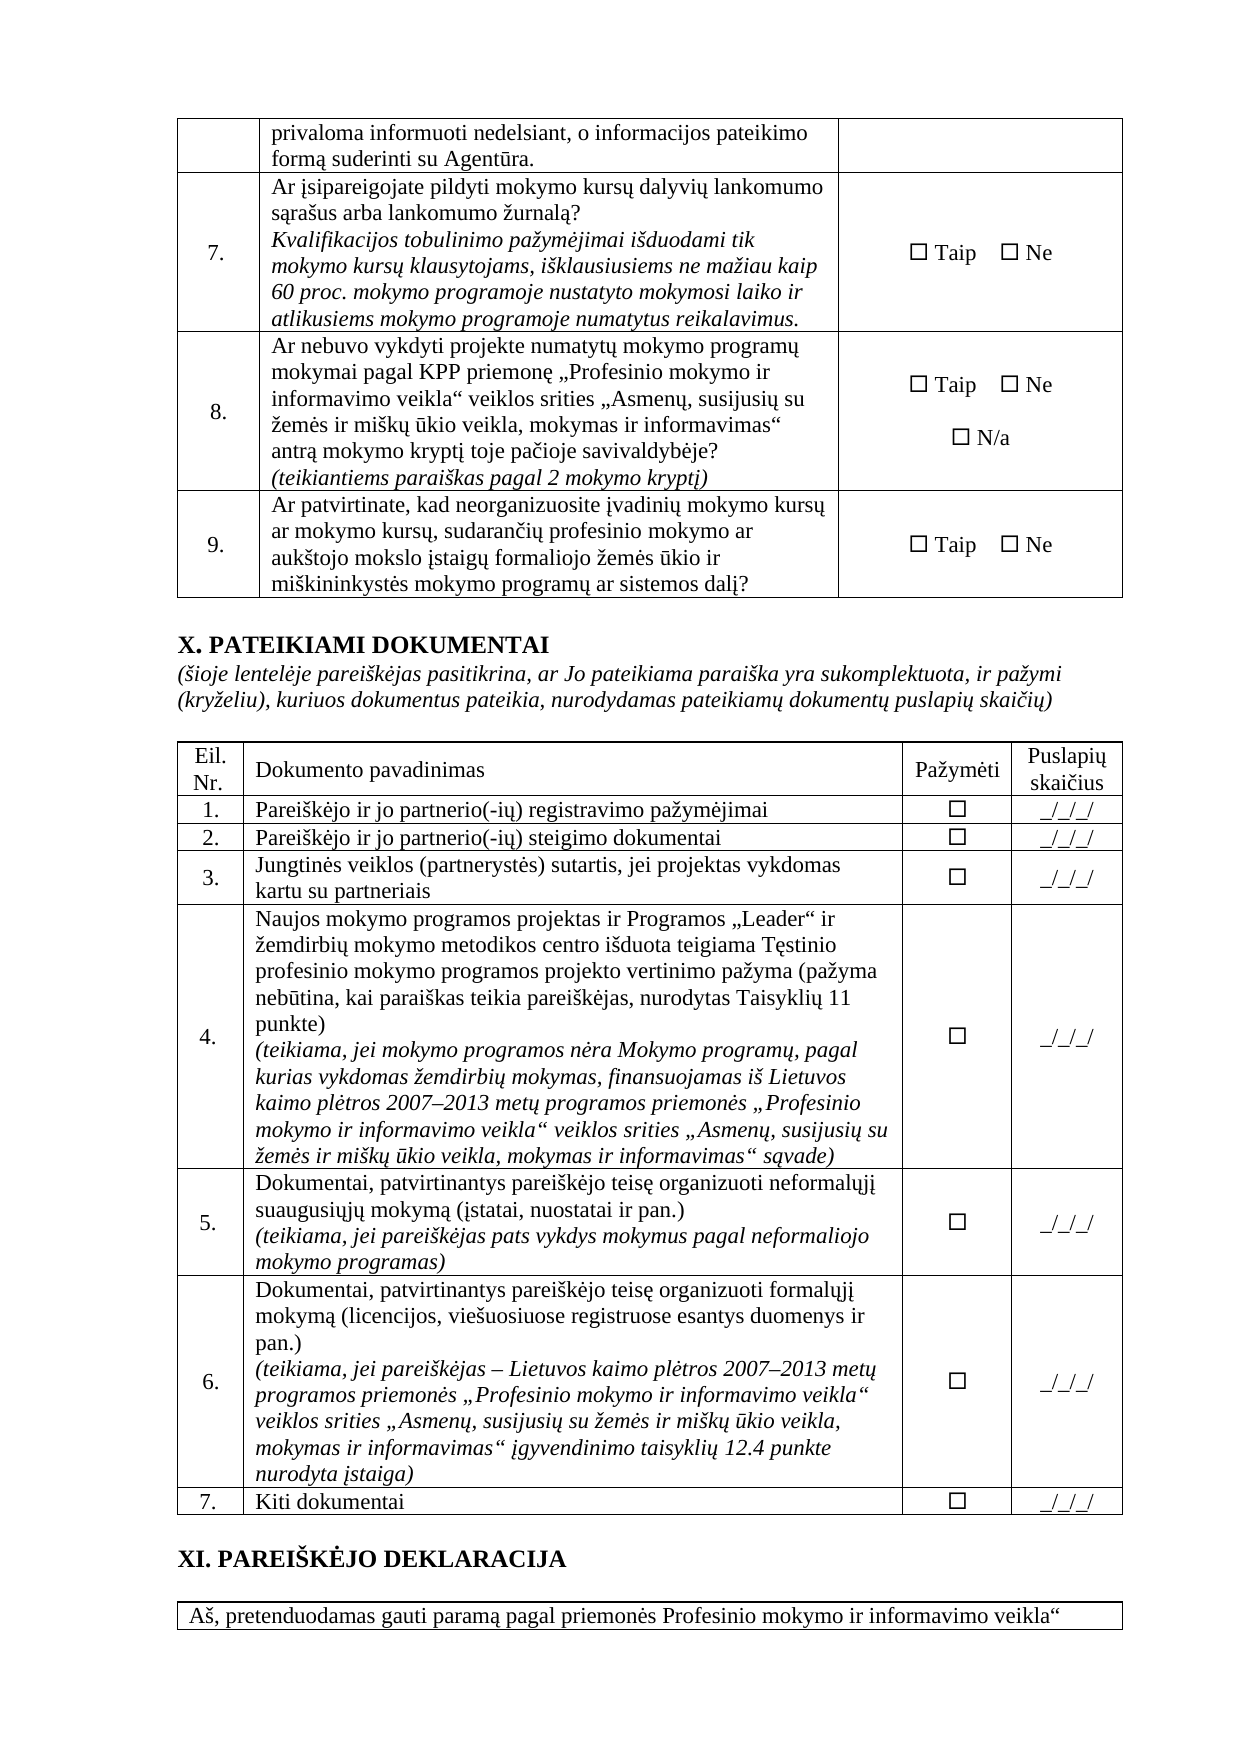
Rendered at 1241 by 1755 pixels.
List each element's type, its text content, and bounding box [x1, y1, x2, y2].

table_cell [] [903, 905, 1011, 1168]
table_header Dokumento pavadinimas [244, 743, 902, 795]
table_cell privaloma informuoti nedelsiant, o informacijos pateikimo formą suderinti su Agentūra. [260, 119, 838, 172]
table_cell Dokumentai, patvirtinantys pareiškėjo teisę organizuoti neformalųjį suaugusiųjų mokymą (įstatai, nuostatai ir pan.) (teikiama, jei pareiškėjas pats vykdys mokymus pagal neformaliojo mokymo programas) [244, 1169, 902, 1275]
table_cell Dokumentai, patvirtinantys pareiškėjo teisę organizuoti formalųjį mokymą (licencijos, viešuosiuose registruose esantys duomenys ir pan.) (teikiama, jei pareiškėjas – Lietuvos kaimo plėtros 2007–2013 metų programos priemonės „Profesinio mokymo ir informavimo veikla“ veiklos srities „Asmenų, susijusių su žemės ir miškų ūkio veikla, mokymas ir informavimas“ įgyvendinimo taisyklių 12.4 punkte nurodyta įstaiga) [244, 1276, 902, 1487]
table_cell 5. [178, 1169, 243, 1275]
table_cell 7. [178, 173, 259, 331]
table_cell _/_/_/ [1012, 1276, 1122, 1487]
table_header Puslapių skaičius [1012, 743, 1122, 795]
text X. PATEIKIAMI DOKUMENTAI [177, 626, 1122, 660]
table_cell [] Taip [] Ne [] N/a [839, 332, 1122, 490]
table_cell [] [903, 796, 1011, 823]
table_header Pažymėti [903, 743, 1011, 795]
table_cell [] [903, 851, 1011, 904]
table_cell Pareiškėjo ir jo partnerio(-ių) steigimo dokumentai [244, 824, 902, 850]
table_cell Pareiškėjo ir jo partnerio(-ių) registravimo pažymėjimai [244, 796, 902, 823]
table_header Aš, pretenduodamas gauti paramą pagal priemonės Profesinio mokymo ir informavimo veikla“ [178, 1603, 1122, 1629]
table_cell 8. [178, 332, 259, 490]
table_cell Naujos mokymo programos projektas ir Programos „Leader“ ir žemdirbių mokymo metodikos centro išduota teigiama Tęstinio profesinio mokymo programos projekto vertinimo pažyma (pažyma nebūtina, kai paraiškas teikia pareiškėjas, nurodytas Taisyklių 11 punkte) (teikiama, jei mokymo programos nėra Mokymo programų, pagal kurias vykdomas žemdirbių mokymas, finansuojamas iš Lietuvos kaimo plėtros 2007–2013 metų programos priemonės „Profesinio mokymo ir informavimo veikla“ veiklos srities „Asmenų, susijusių su žemės ir miškų ūkio veikla, mokymas ir informavimas“ sąvade) [244, 905, 902, 1168]
table_cell _/_/_/ [1012, 905, 1122, 1168]
table_header Eil. Nr. [178, 743, 243, 795]
table_cell Ar įsipareigojate pildyti mokymo kursų dalyvių lankomumo sąrašus arba lankomumo žurnalą? Kvalifikacijos tobulinimo pažymėjimai išduodami tik mokymo kursų klausytojams, išklausiusiems ne mažiau kaip 60 proc. mokymo programoje nustatyto mokymosi laiko ir atlikusiems mokymo programoje numatytus reikalavimus. [260, 173, 838, 331]
table_cell 9. [178, 491, 259, 597]
text XI. PAREIŠKĖJO DEKLARACIJA [177, 1544, 1122, 1573]
table_cell 2. [178, 824, 243, 850]
table_cell 3. [178, 851, 243, 904]
table_cell 7. [178, 1488, 243, 1514]
table_cell _/_/_/ [1012, 851, 1122, 904]
table_cell [] [903, 1488, 1011, 1514]
table_cell 4. [178, 905, 243, 1168]
table_cell 1. [178, 796, 243, 823]
table_cell [] [903, 1276, 1011, 1487]
table_cell 6. [178, 1276, 243, 1487]
text (šioje lentelėje pareiškėjas pasitikrina, ar Jo pateikiama paraiška yra sukomplektuota, ir pažymi (kryželiu), kuriuos dokumentus pateikia, nurodydamas pateikiamų dokumentų puslapių skaičių) [177, 660, 1122, 713]
table_cell _/_/_/ [1012, 824, 1122, 850]
table_cell Ar patvirtinate, kad neorganizuosite įvadinių mokymo kursų ar mokymo kursų, sudarančių profesinio mokymo ar aukštojo mokslo įstaigų formaliojo žemės ūkio ir miškininkystės mokymo programų ar sistemos dalį? [260, 491, 838, 597]
table_cell Jungtinės veiklos (partnerystės) sutartis, jei projektas vykdomas kartu su partneriais [244, 851, 902, 904]
table_cell _/_/_/ [1012, 1488, 1122, 1514]
table_cell _/_/_/ [1012, 1169, 1122, 1275]
table_cell [] Taip [] Ne [839, 119, 1122, 172]
table_cell [] [903, 824, 1011, 850]
table_cell [] Taip [] Ne [839, 491, 1122, 597]
table_cell [178, 119, 259, 172]
table_cell [] [903, 1169, 1011, 1275]
table_cell Ar nebuvo vykdyti projekte numatytų mokymo programų mokymai pagal KPP priemonę „Profesinio mokymo ir informavimo veikla“ veiklos srities „Asmenų, susijusių su žemės ir miškų ūkio veikla, mokymas ir informavimas“ antrą mokymo kryptį toje pačioje savivaldybėje? (teikiantiems paraiškas pagal 2 mokymo kryptį) [260, 332, 838, 490]
table_cell [] Taip [] Ne [839, 173, 1122, 331]
table_cell Kiti dokumentai [244, 1488, 902, 1514]
table_cell _/_/_/ [1012, 796, 1122, 823]
